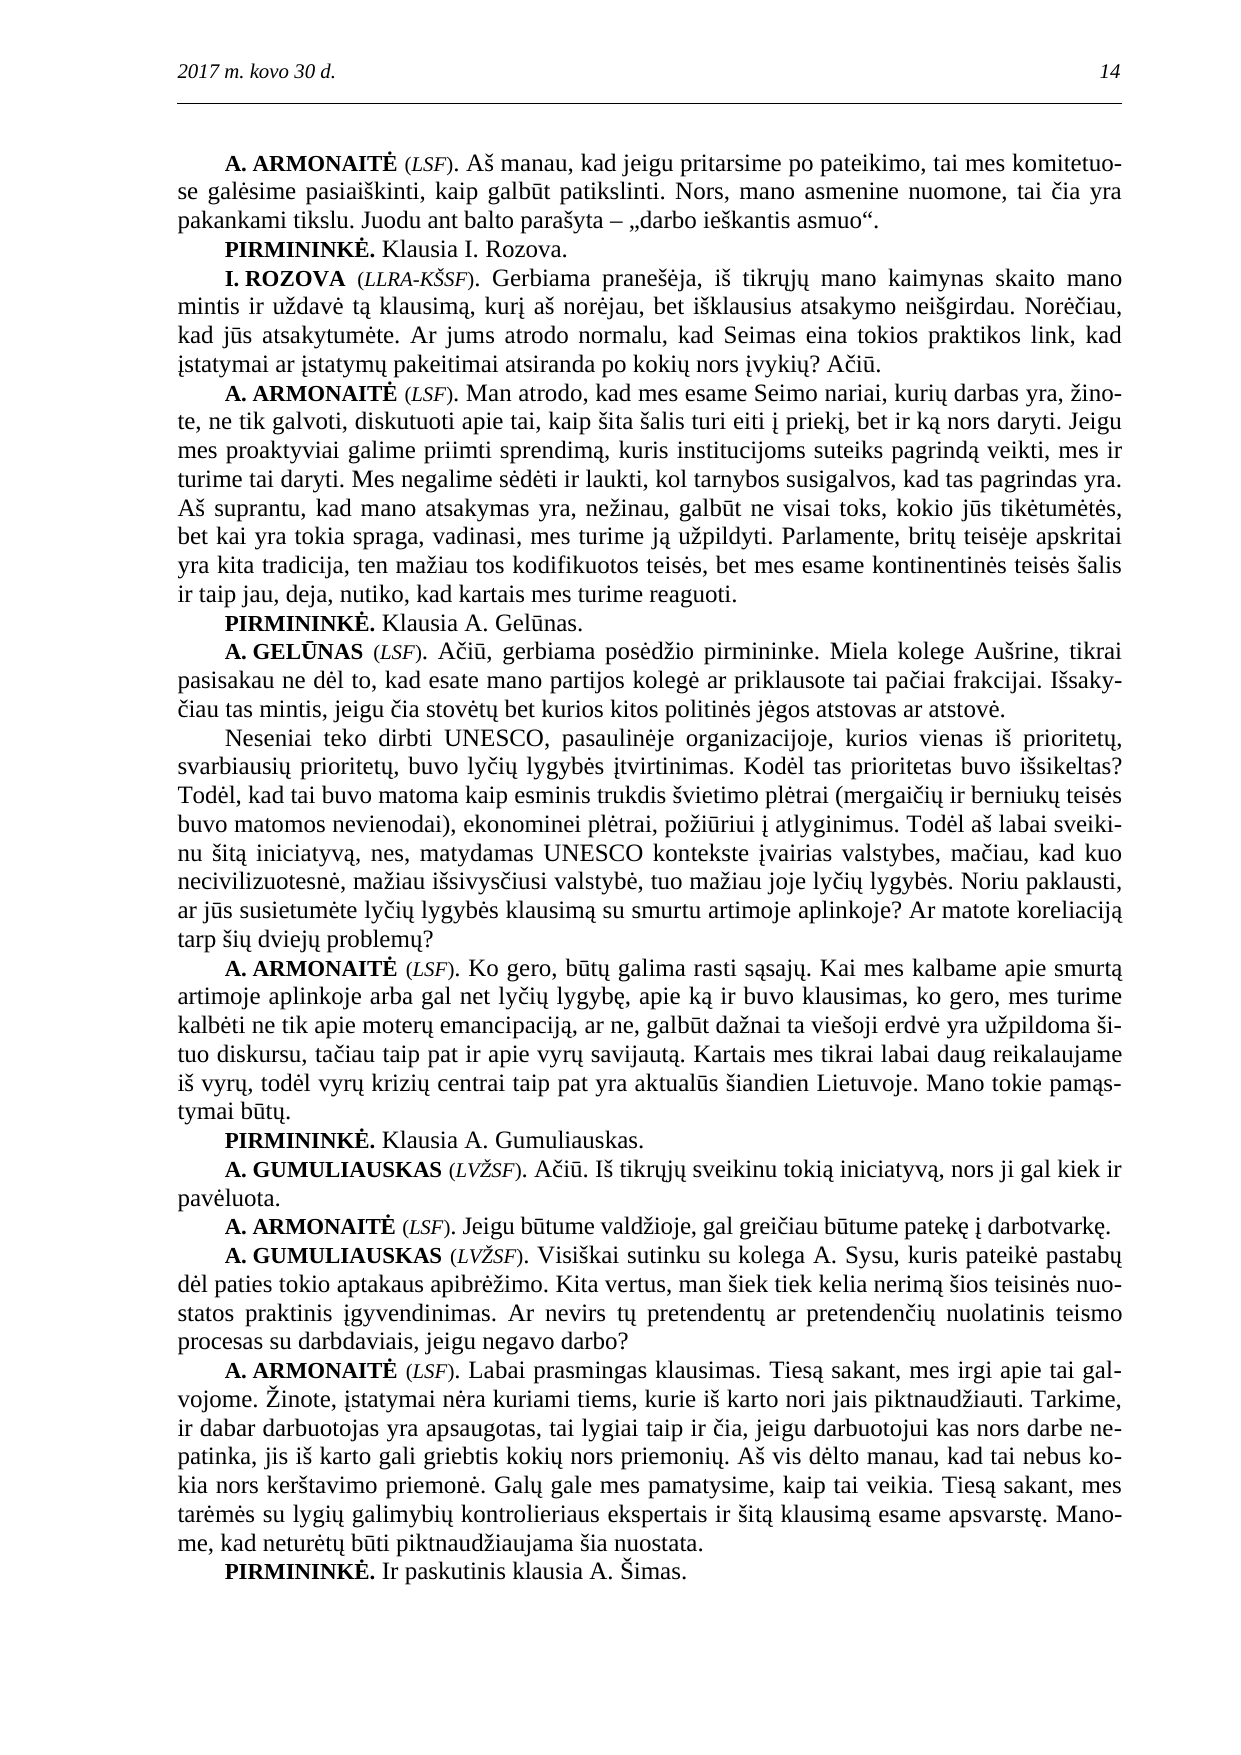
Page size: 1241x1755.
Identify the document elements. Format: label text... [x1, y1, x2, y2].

text PIRMININKĖ. Klau­sia I. Ro­zo­va. [177, 234, 1122, 263]
text A. ARMONAITĖ (LSF). Man at­ro­do, kad mes esa­me Sei­mo na­riai, ku­rių dar­bas yra, ži­no­te, ne tik gal­vo­ti, dis­ku­tuo­ti apie tai, kaip ši­ta ša­lis tu­ri ei­ti į prie­kį, bet ir ką nors da­ry­ti. Jei­gu mes pro­ak­ty­viai ga­li­me pri­im­ti spren­di­mą, ku­ris ins­ti­tu­ci­joms su­teiks pa­grin­dą veik­ti, mes ir tu­ri­me tai da­ry­ti. Mes ne­ga­li­me sė­dė­ti ir lauk­ti, kol tar­ny­bos su­si­gal­vos, kad tas pa­grin­das yra. Aš su­pran­tu, kad ma­no at­sa­ky­mas yra, ne­ži­nau, gal­būt ne vi­sai toks, ko­kio jūs ti­kė­tu­mė­tės, bet kai yra to­kia spra­ga, va­di­na­si, mes tu­ri­me ją už­pil­dy­ti. Par­la­men­te, bri­tų tei­sė­je ap­skri­tai yra ki­ta tra­di­ci­ja, ten ma­žiau tos ko­di­fi­kuo­tos tei­sės, bet mes esa­me kon­ti­nen­ti­nės tei­sės ša­lis ir taip jau, de­ja, nu­ti­ko, kad kar­tais mes tu­ri­me re­a­guo­ti. [177, 378, 1122, 608]
text A. GUMULIAUSKAS (LVŽSF). Ačiū. Iš tik­rų­jų svei­ki­nu to­kią ini­cia­ty­vą, nors ji gal kiek ir pa­vė­luo­ta. [177, 1154, 1122, 1211]
text PIRMININKĖ. Ir pas­ku­ti­nis klau­sia A. Ši­mas. [177, 1556, 1122, 1585]
text A. ARMONAITĖ (LSF). Aš ma­nau, kad jei­gu pri­tar­si­me po pa­tei­ki­mo, tai mes ko­mi­te­tuo­se ga­lė­si­me pa­si­aiš­kin­ti, kaip gal­būt pa­tiks­lin­ti. Nors, ma­no as­me­ni­ne nuo­mo­ne, tai čia yra pa­kan­ka­mi tiks­lu. Juo­du ant bal­to pa­ra­šy­ta – „dar­bo ieš­kan­tis as­muo“. [177, 148, 1122, 234]
text I. ROZOVA (LLRA-KŠSF). Ger­bia­ma pra­ne­šė­ja, iš tik­rų­jų ma­no kai­my­nas skai­to ma­no min­tis ir už­da­vė tą klau­si­mą, ku­rį aš no­rė­jau, bet iš­klau­sius at­sa­ky­mo ne­iš­gir­dau. No­rė­čiau, kad jūs at­sa­ky­tu­mė­te. Ar jums at­ro­do nor­ma­lu, kad Sei­mas ei­na to­kios prak­ti­kos link, kad įsta­ty­mai ar įsta­ty­mų pa­kei­ti­mai at­si­ran­da po ko­kių nors įvy­kių? Ačiū. [177, 263, 1122, 378]
text PIRMININKĖ. Klau­sia A. Gu­mu­liaus­kas. [177, 1125, 1122, 1154]
text A. GELŪNAS (LSF). Ačiū, ger­bia­ma po­sė­džio pir­mi­nin­ke. Mie­la ko­le­ge Auš­ri­ne, tik­rai pa­si­sa­kau ne dėl to, kad esa­te ma­no par­ti­jos ko­le­gė ar pri­klau­so­te tai pa­čiai frak­ci­jai. Iš­sa­ky­čiau tas min­tis, jei­gu čia sto­vė­tų bet ku­rios ki­tos po­li­ti­nės jė­gos at­sto­vas ar at­sto­vė. [177, 636, 1122, 723]
text A. ARMONAITĖ (LSF). Ko ge­ro, bū­tų ga­li­ma ras­ti są­sa­jų. Kai mes kal­ba­me apie smur­tą ar­ti­mo­je ap­lin­ko­je ar­ba gal net ly­čių ly­gy­bę, apie ką ir bu­vo klau­si­mas, ko ge­ro, mes tu­ri­me kal­bė­ti ne tik apie mo­te­rų eman­ci­pa­ci­ją, ar ne, gal­būt daž­nai ta vie­šo­ji erd­vė yra už­pil­do­ma ši­tuo dis­kur­su, ta­čiau taip pat ir apie vy­rų sa­vi­jau­tą. Kar­tais mes tik­rai la­bai daug rei­ka­lau­ja­me iš vy­rų, to­dėl vy­rų kri­zių cen­trai taip pat yra ak­tu­a­lūs šian­dien Lie­tu­vo­je. Ma­no to­kie pa­mąs­ty­mai bū­tų. [177, 953, 1122, 1125]
text Ne­se­niai te­ko dirb­ti UNESCO, pa­sau­li­nė­je or­ga­ni­za­ci­jo­je, ku­rios vie­nas iš pri­ori­te­tų, svar­biau­sių pri­ori­te­tų, bu­vo ly­čių ly­gy­bės įtvir­ti­ni­mas. Ko­dėl tas pri­ori­te­tas bu­vo iš­si­kel­tas? To­dėl, kad tai bu­vo ma­to­ma kaip es­mi­nis truk­dis švie­ti­mo plėt­rai (mer­gai­čių ir ber­niu­kų tei­sės bu­vo ma­to­mos ne­vie­no­dai), eko­no­mi­nei plėt­rai, po­žiū­riui į at­ly­gi­ni­mus. To­dėl aš la­bai svei­ki­nu ši­tą ini­cia­ty­vą, nes, ma­ty­da­mas UNESCO kon­teks­te įvai­rias vals­ty­bes, ma­čiau, kad kuo ne­ci­vi­li­zuo­tes­nė, ma­žiau iš­si­vys­čiu­si vals­ty­bė, tuo ma­žiau jo­je ly­čių ly­gy­bės. No­riu pa­klaus­ti, ar jūs su­sie­tu­mė­te ly­čių ly­gy­bės klau­si­mą su smur­tu ar­ti­mo­je ap­lin­ko­je? Ar ma­to­te ko­re­lia­ci­ją tarp šių dvie­jų pro­ble­mų? [177, 723, 1122, 953]
text PIRMININKĖ. Klau­sia A. Ge­lū­nas. [177, 608, 1122, 636]
text A. ARMONAITĖ (LSF). Jei­gu bū­tu­me val­džio­je, gal grei­čiau bū­tu­me pa­te­kę į dar­bo­tvarkę. [177, 1211, 1122, 1240]
text A. GUMULIAUSKAS (LVŽSF). Vi­siš­kai su­tin­ku su ko­le­ga A. Sy­su, ku­ris pa­tei­kė pa­sta­bų dėl pa­ties to­kio ap­ta­kaus api­brė­ži­mo. Ki­ta ver­tus, man šiek tiek ke­lia ne­ri­mą šios tei­si­nės nuo­sta­tos prak­ti­nis įgy­ven­di­ni­mas. Ar ne­virs tų pre­ten­den­tų ar pre­ten­den­čių nuo­la­ti­nis teis­mo pro­ce­sas su darb­da­viais, jei­gu ne­ga­vo dar­bo? [177, 1240, 1122, 1355]
text A. ARMONAITĖ (LSF). La­bai pra­smin­gas klau­si­mas. Tie­są sa­kant, mes ir­gi apie tai gal­vo­jo­me. Ži­no­te, įsta­ty­mai nė­ra ku­ria­mi tiems, ku­rie iš kar­to no­ri jais pik­tnau­džiau­ti. Tar­ki­me, ir da­bar dar­buo­to­jas yra ap­sau­go­tas, tai ly­giai taip ir čia, jei­gu dar­buo­to­jui kas nors dar­be ne­pa­tin­ka, jis iš kar­to ga­li grieb­tis ko­kių nors prie­mo­nių. Aš vis dėl­to ma­nau, kad tai ne­bus ko­kia nors kerš­ta­vi­mo prie­mo­nė. Ga­lų ga­le mes pa­ma­ty­si­me, kaip tai vei­kia. Tie­są sa­kant, mes ta­rė­mės su ly­gių ga­li­my­bių kon­tro­lie­riaus eks­per­tais ir ši­tą klau­si­mą esa­me ap­svars­tę. Ma­no­me, kad ne­tu­rė­tų bū­ti pik­tnau­džiau­ja­ma šia nuo­sta­ta. [177, 1355, 1122, 1556]
